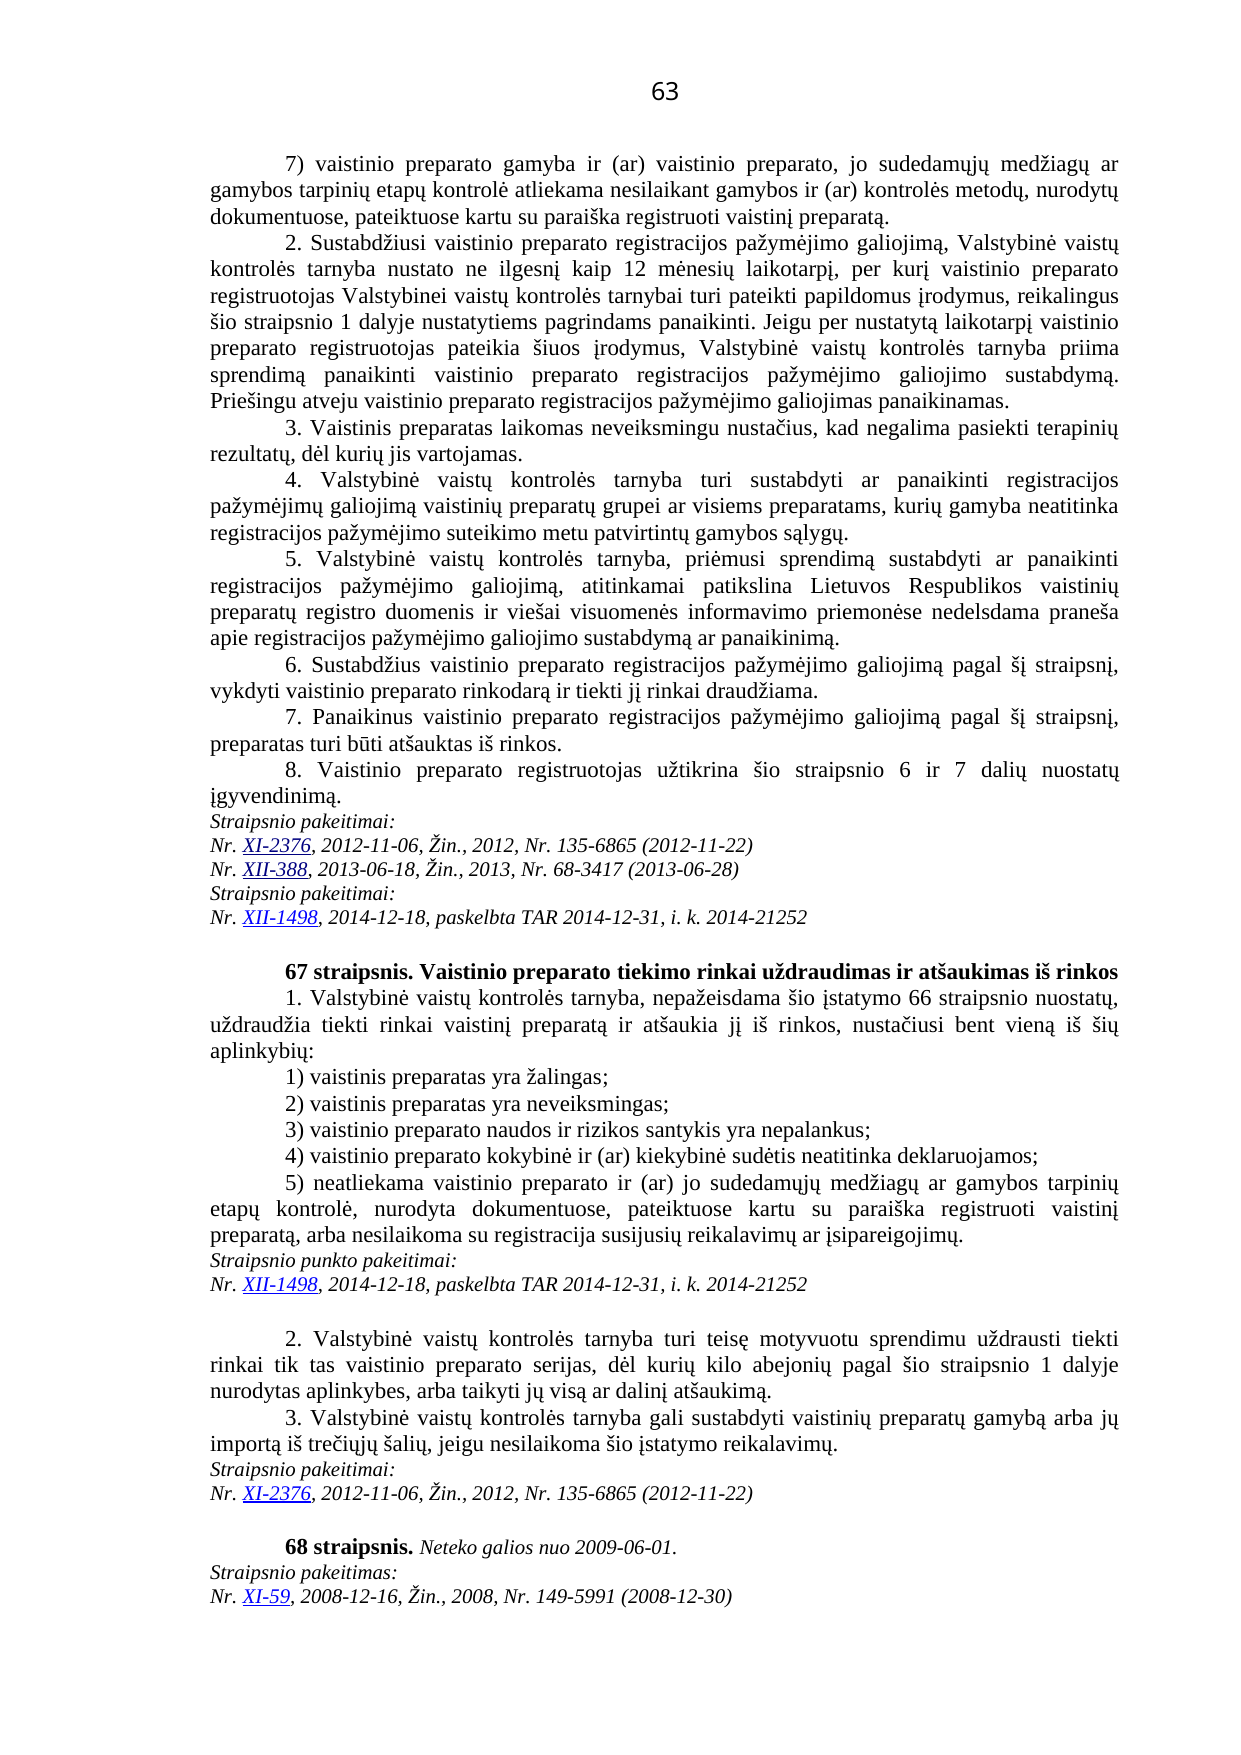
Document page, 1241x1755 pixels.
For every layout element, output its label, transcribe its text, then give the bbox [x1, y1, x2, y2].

text Nr. XII-1498, 2014-12-18, paskelbta TAR 2014-12-31, i. k. 2014-21252 [210, 1272, 1120, 1296]
text Nr. XI-2376, 2012-11-06, Žin., 2012, Nr. 135-6865 (2012-11-22) [210, 833, 1120, 857]
text Straipsnio punkto pakeitimai: [210, 1248, 1120, 1272]
text 4. Valstybinė vaistų kontrolės tarnyba turi sustabdyti ar panaikinti registracijos pažymėjimų galiojimą vaistinių preparatų grupei ar visiems preparatams, kurių gamyba neatitinka registracijos pažymėjimo suteikimo metu patvirtintų gamybos sąlygų. [210, 466, 1120, 545]
text 3) vaistinio preparato naudos ir rizikos santykis yra nepalankus; [210, 1116, 1120, 1142]
text 4) vaistinio preparato kokybinė ir (ar) kiekybinė sudėtis neatitinka deklaruojamos; [210, 1142, 1120, 1169]
text 2. Valstybinė vaistų kontrolės tarnyba turi teisę motyvuotu sprendimu uždrausti tiekti rinkai tik tas vaistinio preparato serijas, dėl kurių kilo abejonių pagal šio straipsnio 1 dalyje nurodytas aplinkybes, arba taikyti jų visą ar dalinį atšaukimą. [210, 1325, 1120, 1404]
text Straipsnio pakeitimas: [210, 1560, 1120, 1584]
text Nr. XII-1498, 2014-12-18, paskelbta TAR 2014-12-31, i. k. 2014-21252 [210, 905, 1120, 929]
text 6. Sustabdžius vaistinio preparato registracijos pažymėjimo galiojimą pagal šį straipsnį, vykdyti vaistinio preparato rinkodarą ir tiekti jį rinkai draudžiama. [210, 651, 1120, 703]
text 1) vaistinis preparatas yra žalingas; [210, 1063, 1120, 1090]
text Straipsnio pakeitimai: [210, 809, 1120, 833]
text Nr. XII-388, 2013-06-18, Žin., 2013, Nr. 68-3417 (2013-06-28) [210, 857, 1120, 881]
text 5. Valstybinė vaistų kontrolės tarnyba, priėmusi sprendimą sustabdyti ar panaikinti registracijos pažymėjimo galiojimą, atitinkamai patikslina Lietuvos Respublikos vaistinių preparatų registro duomenis ir viešai visuomenės informavimo priemonėse nedelsdama praneša apie registracijos pažymėjimo galiojimo sustabdymą ar panaikinimą. [210, 545, 1120, 651]
text Nr. XI-2376, 2012-11-06, Žin., 2012, Nr. 135-6865 (2012-11-22) [210, 1481, 1120, 1504]
text 7) vaistinio preparato gamyba ir (ar) vaistinio preparato, jo sudedamųjų medžiagų ar gamybos tarpinių etapų kontrolė atliekama nesilaikant gamybos ir (ar) kontrolės metodų, nurodytų dokumentuose, pateiktuose kartu su paraiška registruoti vaistinį preparatą. [210, 150, 1120, 229]
text 7. Panaikinus vaistinio preparato registracijos pažymėjimo galiojimą pagal šį straipsnį, preparatas turi būti atšauktas iš rinkos. [210, 703, 1120, 756]
text Straipsnio pakeitimai: [210, 881, 1120, 905]
text 5) neatliekama vaistinio preparato ir (ar) jo sudedamųjų medžiagų ar gamybos tarpinių etapų kontrolė, nurodyta dokumentuose, pateiktuose kartu su paraiška registruoti vaistinį preparatą, arba nesilaikoma su registracija susijusių reikalavimų ar įsipareigojimų. [210, 1169, 1120, 1248]
text 1. Valstybinė vaistų kontrolės tarnyba, nepažeisdama šio įstatymo 66 straipsnio nuostatų, uždraudžia tiekti rinkai vaistinį preparatą ir atšaukia jį iš rinkos, nustačiusi bent vieną iš šių aplinkybių: [210, 984, 1120, 1063]
text 2) vaistinis preparatas yra neveiksmingas; [210, 1090, 1120, 1116]
text Straipsnio pakeitimai: [210, 1456, 1120, 1481]
text 8. Vaistinio preparato registruotojas užtikrina šio straipsnio 6 ir 7 dalių nuostatų įgyvendinimą. [210, 756, 1120, 809]
text Nr. XI-59, 2008-12-16, Žin., 2008, Nr. 149-5991 (2008-12-30) [210, 1584, 1120, 1608]
text 68 straipsnis. Neteko galios nuo 2009-06-01. [210, 1533, 1120, 1560]
text 3. Vaistinis preparatas laikomas neveiksmingu nustačius, kad negalima pasiekti terapinių rezultatų, dėl kurių jis vartojamas. [210, 413, 1120, 466]
text 2. Sustabdžiusi vaistinio preparato registracijos pažymėjimo galiojimą, Valstybinė vaistų kontrolės tarnyba nustato ne ilgesnį kaip 12 mėnesių laikotarpį, per kurį vaistinio preparato registruotojas Valstybinei vaistų kontrolės tarnybai turi pateikti papildomus įrodymus, reikalingus šio straipsnio 1 dalyje nustatytiems pagrindams panaikinti. Jeigu per nustatytą laikotarpį vaistinio preparato registruotojas pateikia šiuos įrodymus, Valstybinė vaistų kontrolės tarnyba priima sprendimą panaikinti vaistinio preparato registracijos pažymėjimo galiojimo sustabdymą. Priešingu atveju vaistinio preparato registracijos pažymėjimo galiojimas panaikinamas. [210, 229, 1120, 413]
text 3. Valstybinė vaistų kontrolės tarnyba gali sustabdyti vaistinių preparatų gamybą arba jų importą iš trečiųjų šalių, jeigu nesilaikoma šio įstatymo reikalavimų. [210, 1404, 1120, 1456]
text 67 straipsnis. Vaistinio preparato tiekimo rinkai uždraudimas ir atšaukimas iš rinkos [285, 958, 1120, 984]
